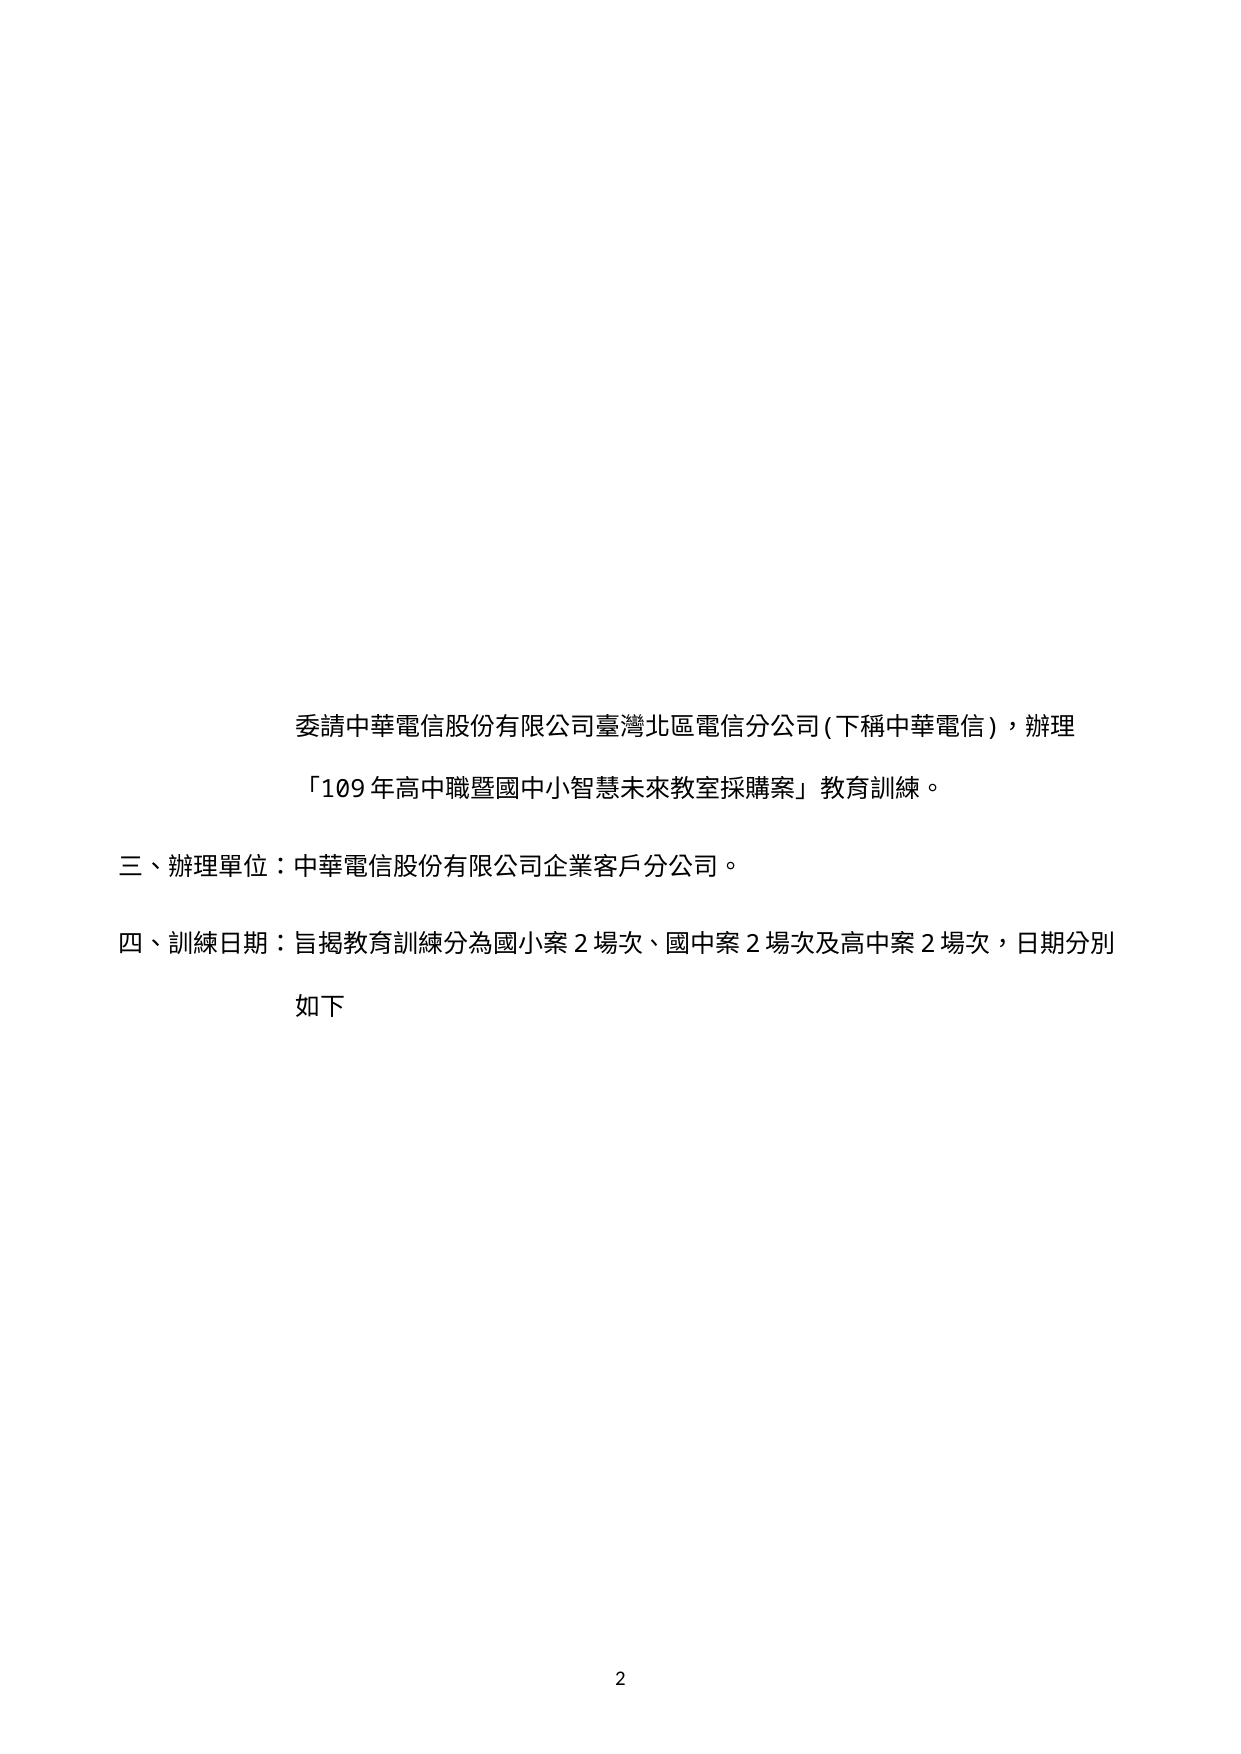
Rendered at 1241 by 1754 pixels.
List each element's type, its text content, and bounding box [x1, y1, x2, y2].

text 委請中華電信股份有限公司臺灣北區電信分公司(下稱中華電信)，辦理「109年高中職暨國中小智慧未來教室採購案」教育訓練。 [118, 683, 1122, 808]
text 三、辦理單位：中華電信股份有限公司企業客戶分公司。 [118, 823, 1122, 885]
text 四、訓練日期：旨揭教育訓練分為國小案2場次、國中案2場次及高中案2場次，日期分別如下 [118, 900, 1122, 1025]
